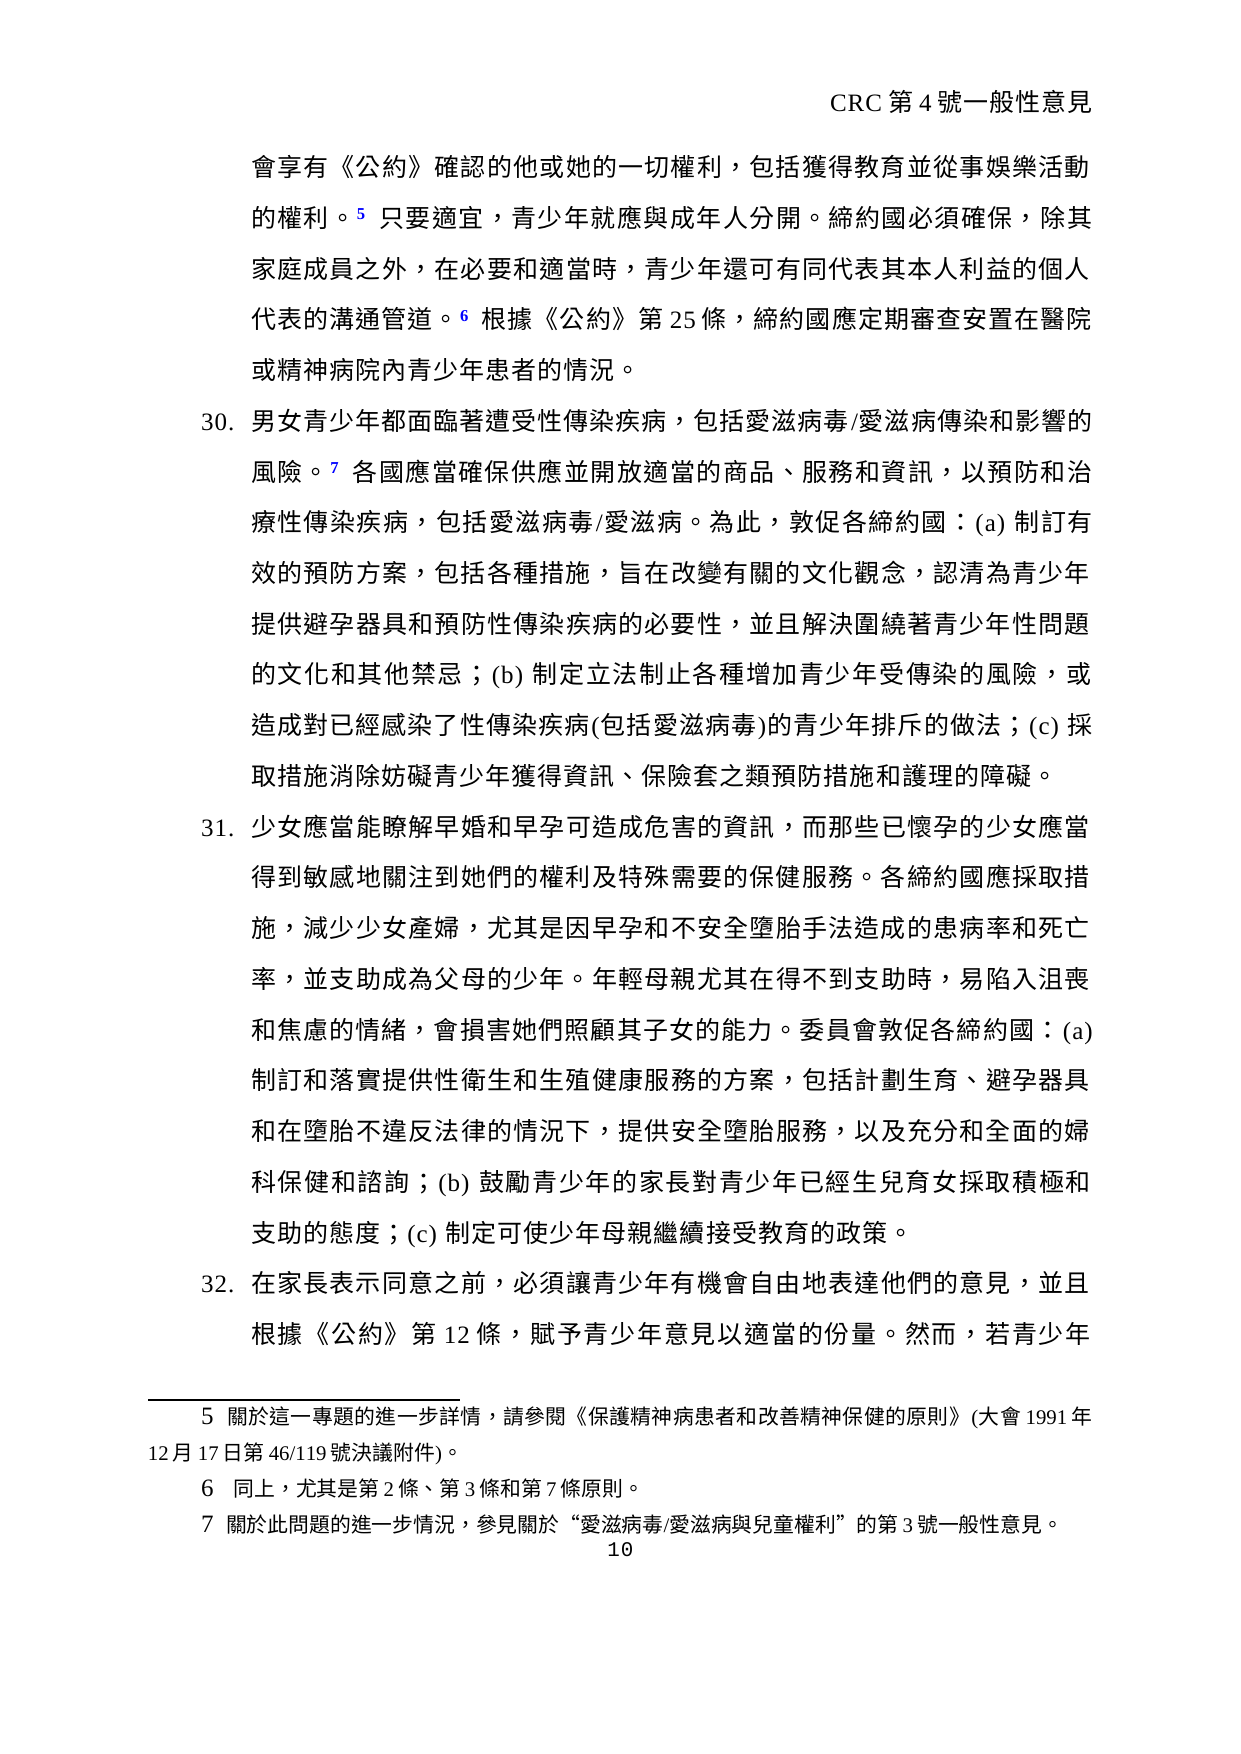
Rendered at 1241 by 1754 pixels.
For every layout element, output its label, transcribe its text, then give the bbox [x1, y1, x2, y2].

list 同上，尤其是第2條、第3條和第7條原則。 [201, 1472, 1092, 1503]
list 少女應當能瞭解早婚和早孕可造成危害的資訊，而那些已懷孕的少女應當得到敏感地關注到她們的權利及特殊需要的保健服務。各締約國應採取措施，減少少女產婦，尤其是因早孕和不安全墮胎手法造成的患病率和死亡率，並支助成為父母的少年。年輕母親尤其在得不到支助時，易陷入沮喪和焦慮的情緒，會損害她們照顧其子女的能力。委員會敦促各締約國：(a) 制訂和落實提供性衛生和生殖健康服務的方案，包括計劃生育、避孕器具和在墮胎不違反法律的情況下，提供安全墮胎服務，以及充分和全面的婦科保健和諮詢；(b) 鼓勵青少年的家長對青少年已經生兒育女採取積極和支助的態度；(c) 制定可使少年母親繼續接受教育的政策。 [201, 807, 1092, 1249]
list 男女青少年都面臨著遭受性傳染疾病，包括愛滋病毒/愛滋病傳染和影響的風險。 各國應當確保供應並開放適當的商品、服務和資訊，以預防和治療性傳染疾病，包括愛滋病毒/愛滋病。為此，敦促各締約國：(a) 制訂有效的預防方案，包括各種措施，旨在改變有關的文化觀念，認清為青少年提供避孕器具和預防性傳染疾病的必要性，並且解決圍繞著青少年性問題的文化和其他禁忌；(b) 制定立法制止各種增加青少年受傳染的風險，或造成對已經感染了性傳染疾病(包括愛滋病毒)的青少年排斥的做法；(c) 採取措施消除妨礙青少年獲得資訊、保險套之類預防措施和護理的障礙。 [201, 401, 1092, 793]
list 在家長表示同意之前，必須讓青少年有機會自由地表達他們的意見，並且根據《公約》第12條，賦予青少年意見以適當的份量。然而，若青少年 [201, 1264, 1092, 1351]
list 關於這一專題的進一步詳情，請參閱《保護精神病患者和改善精神保健的原則》(大會1991年12月17日第46/119號決議附件)。 [148, 1400, 1092, 1466]
list 會享有《公約》確認的他或她的一切權利，包括獲得教育並從事娛樂活動的權利。 只要適宜，青少年就應與成年人分開。締約國必須確保，除其家庭成員之外，在必要和適當時，青少年還可有同代表其本人利益的個人代表的溝通管道。 根據《公約》第25條，締約國應定期審查安置在醫院或精神病院內青少年患者的情況。 [201, 148, 1092, 387]
list 關於此問題的進一步情況，參見關於“愛滋病毒/愛滋病與兒童權利”的第3號一般性意見。 [148, 1509, 1092, 1539]
